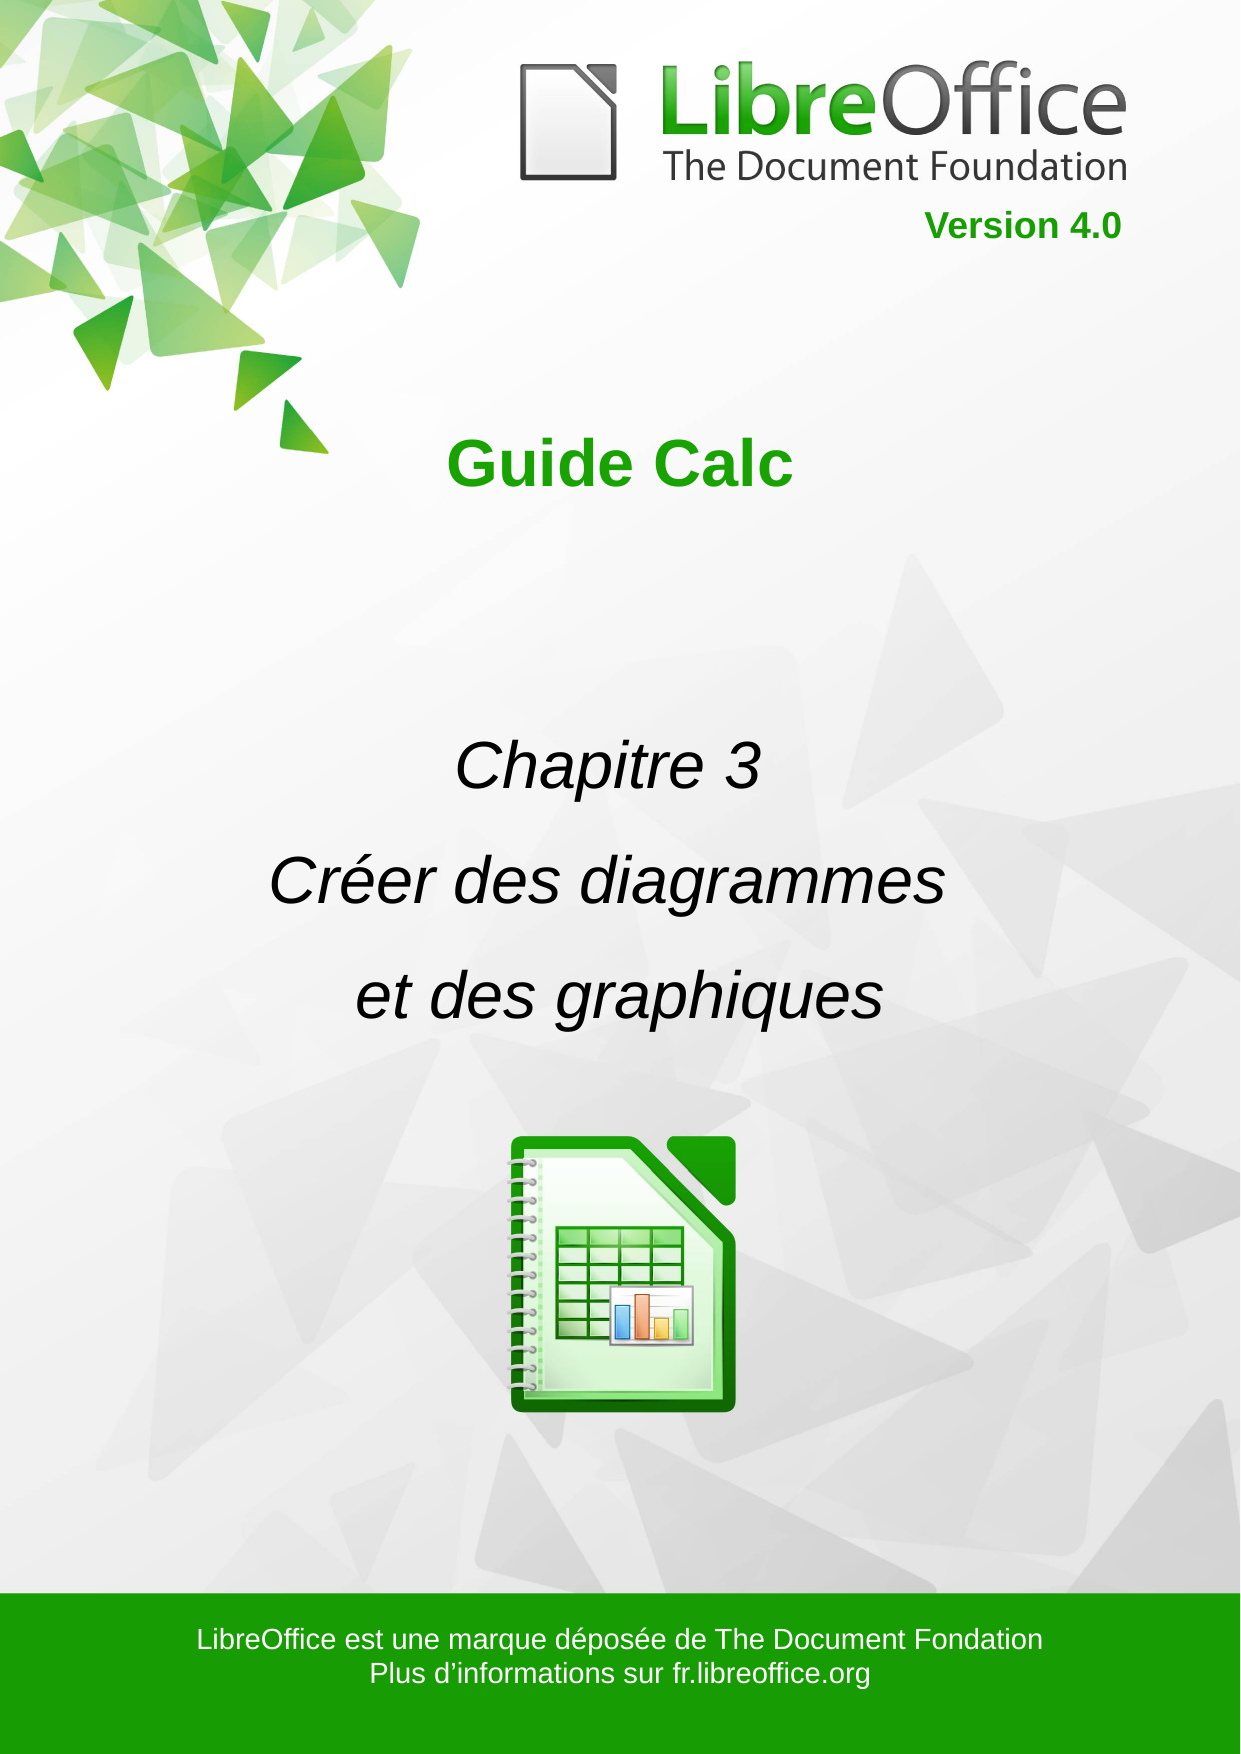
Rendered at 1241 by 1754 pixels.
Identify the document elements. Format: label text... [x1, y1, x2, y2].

text Guide Calc [0, 424, 1240, 501]
picture [0, 0, 1241, 1754]
subtitle Chapitre 3 Créer des diagrammes et des graphiques [0, 726, 1240, 1032]
text Version 4.0 [0, 203, 1122, 247]
